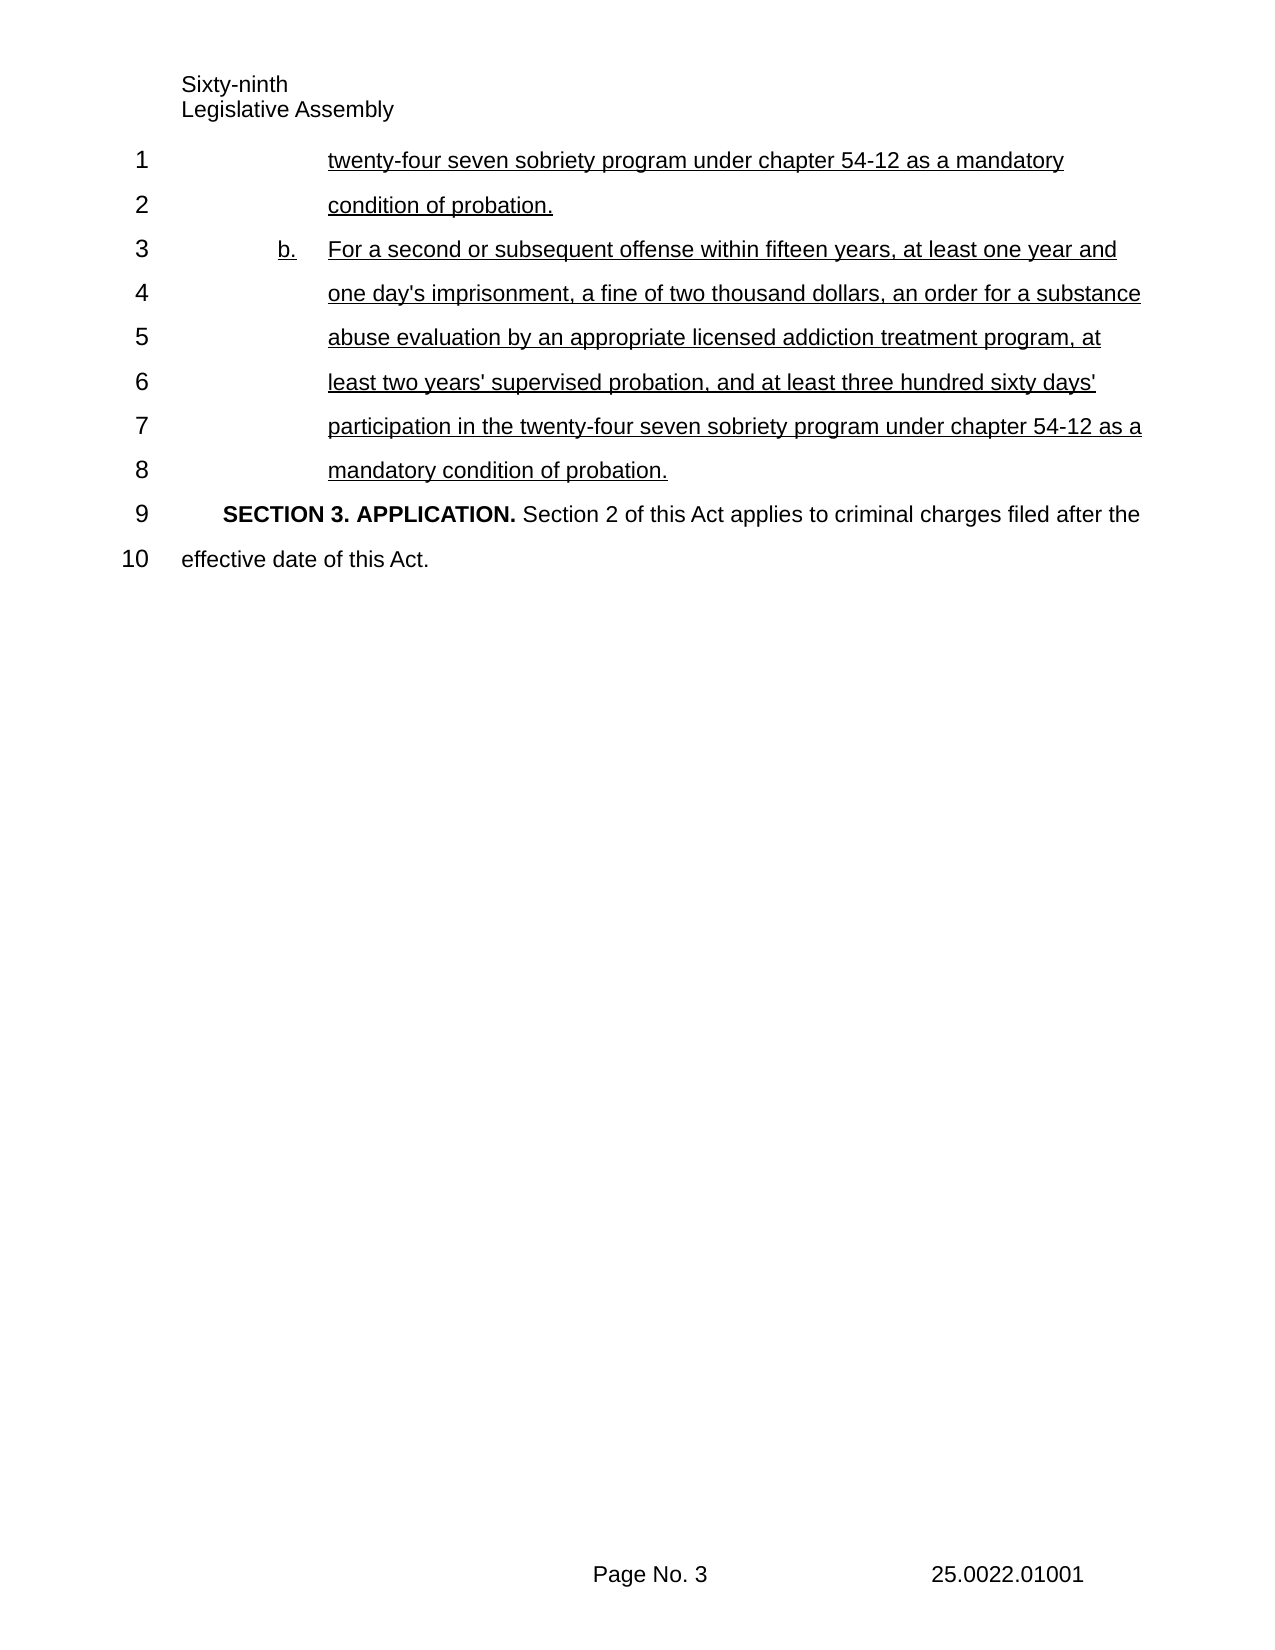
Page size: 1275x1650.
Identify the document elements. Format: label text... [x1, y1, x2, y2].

text SECTION 3. APPLICATION. Section 2 of this Act applies to criminal charges filed after the effective date of this Act. [181, 487, 1154, 576]
text b. For a second or subsequent offense within fifteen years, at least one year and one day's imprisonment, a fine of two thousand dollars, an order for a substance abuse evaluation by an appropriate licensed addiction treatment program, at least two years' supervised probation, and at least three hundred sixty days' participation in the twenty‑four seven sobriety program under chapter 54‑12 as a mandatory condition of probation. [181, 222, 1154, 487]
text twenty‑four seven sobriety program under chapter 54‑12 as a mandatory condition of probation. [181, 133, 1154, 222]
